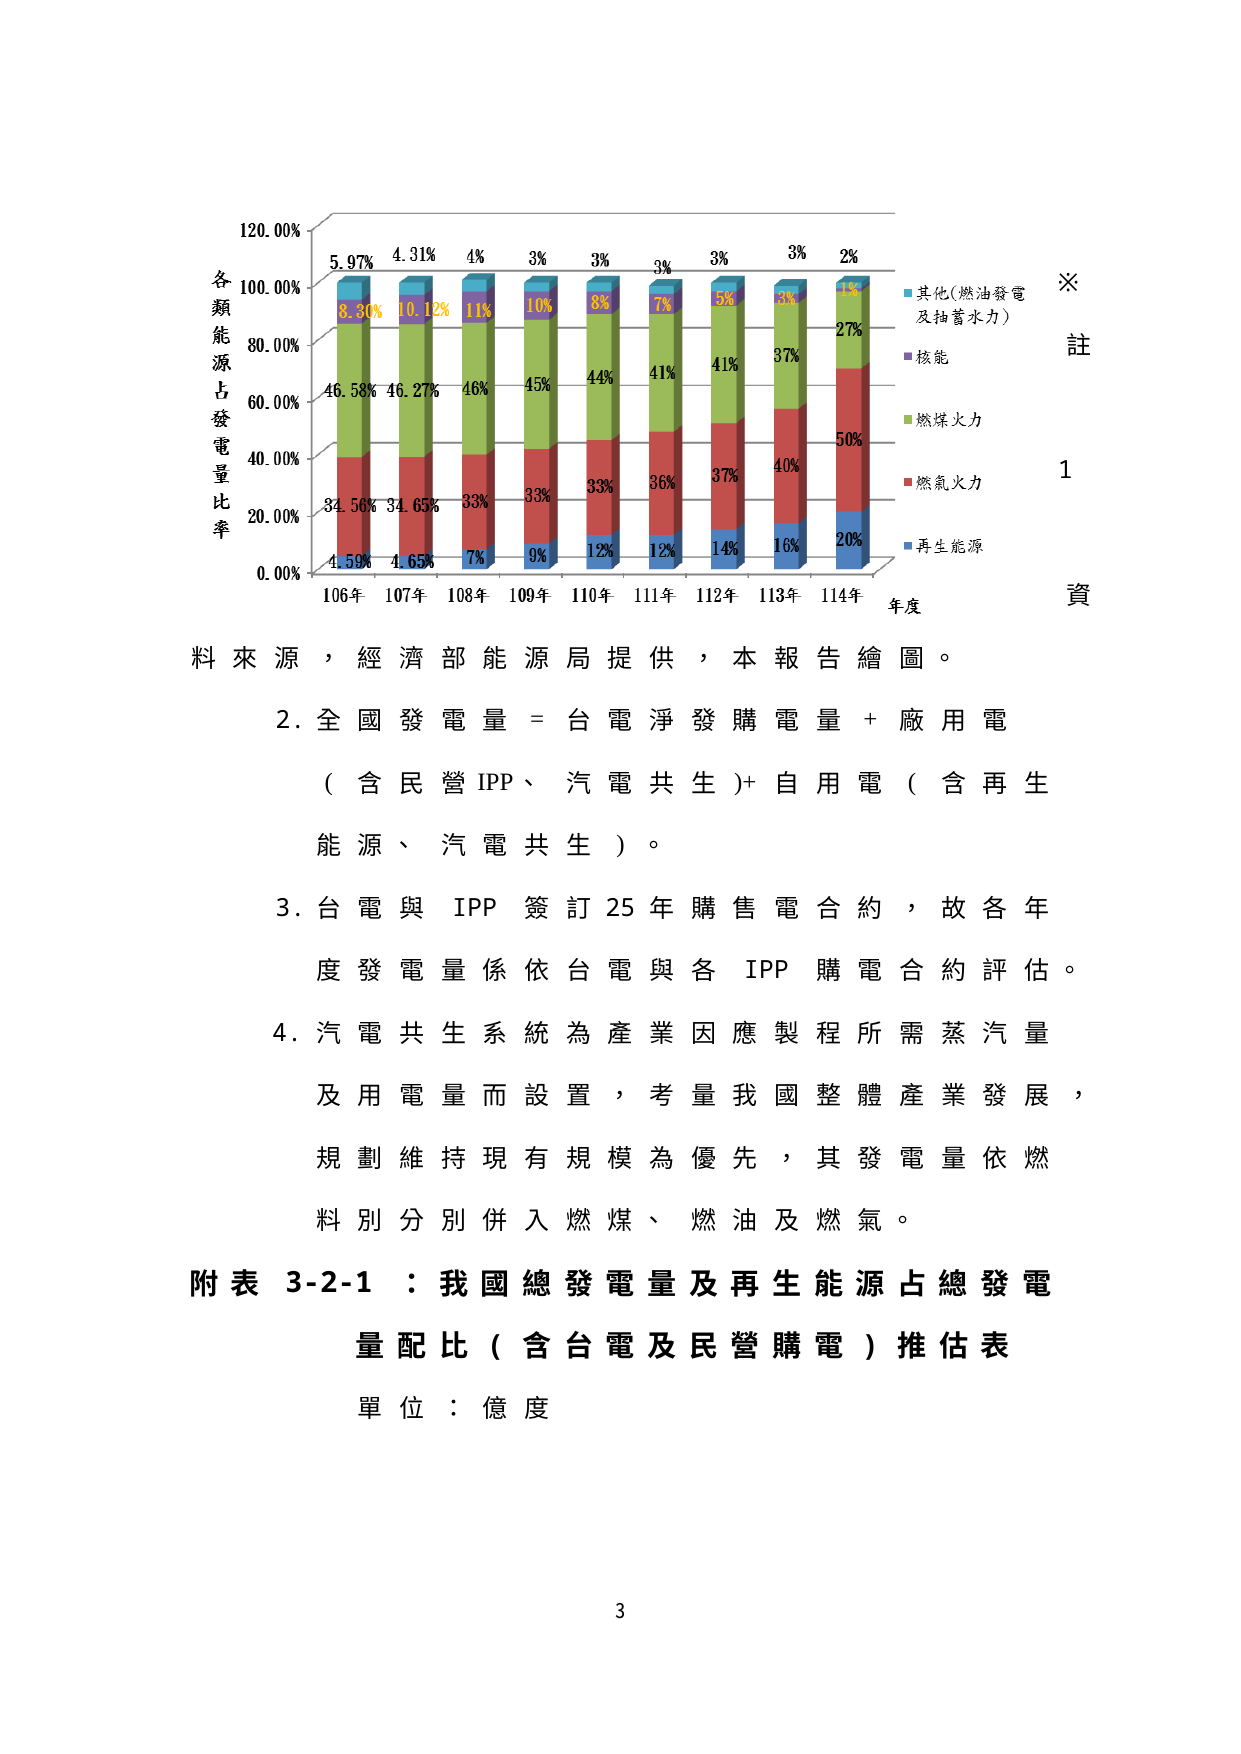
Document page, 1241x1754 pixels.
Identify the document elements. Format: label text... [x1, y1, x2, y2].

text 3.台電與IPP簽訂25年購售電合約，故各年度發電量係依台電與各IPP購電合約評估。 [183, 865, 1058, 990]
text ※註：1.資料來源，經濟部能源局提供，本報告繪圖。 [183, 240, 1058, 677]
text 附表3-2-1：我國總發電量及再生能源占總發電量配比(含台電及民營購電)推估表 單位：億度 [171, 1240, 1058, 1427]
text 2.全國發電量=台電淨發購電量+廠用電(含民營IPP、汽電共生)+自用電(含再生能源、汽電共生)。 [183, 677, 1058, 865]
text 4.汽電共生系統為產業因應製程所需蒸汽量及用電量而設置，考量我國整體產業發展，規劃維持現有規模為優先，其發電量依燃料別分別併入燃煤、燃油及燃氣。 [259, 990, 1058, 1240]
